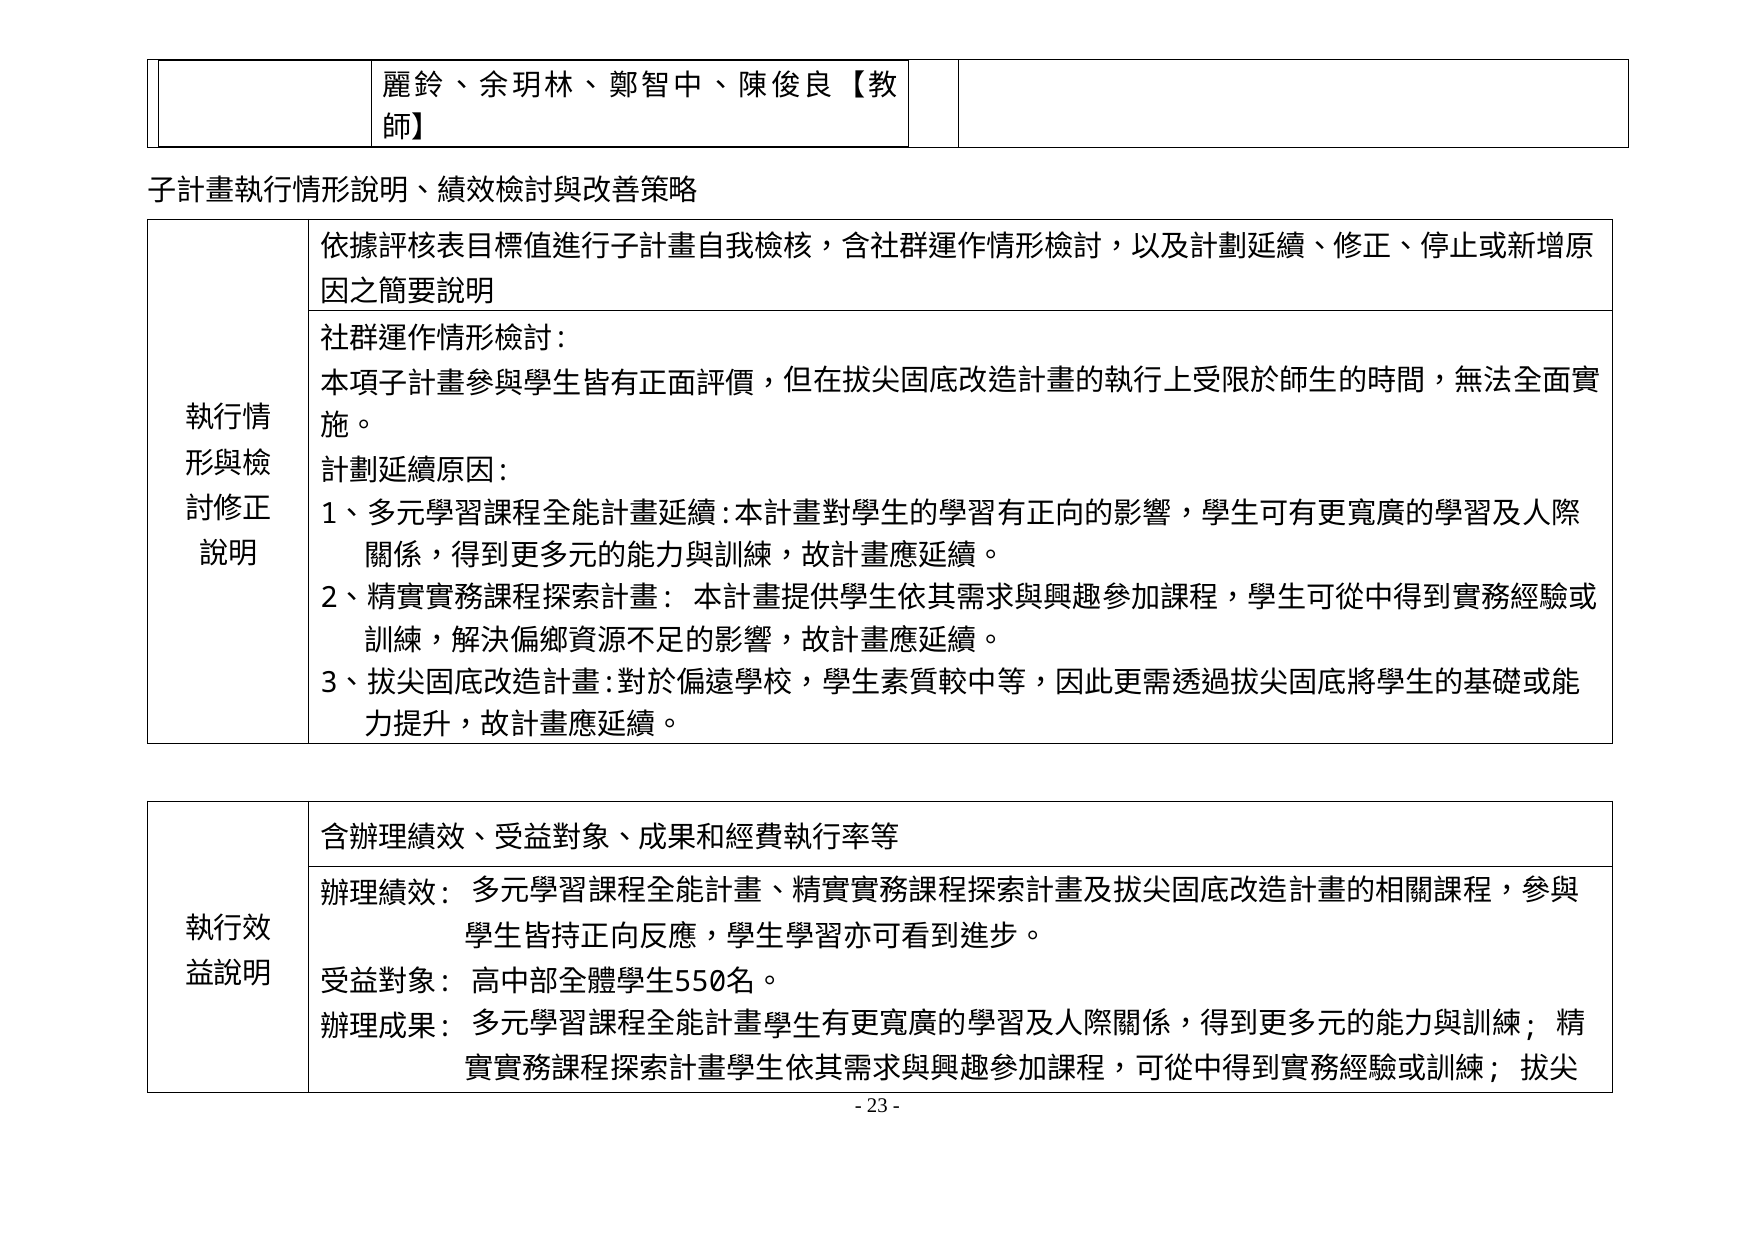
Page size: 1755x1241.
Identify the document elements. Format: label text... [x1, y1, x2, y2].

table_header 執行效益說明 [148, 802, 308, 1092]
table_header 執行情形與檢討修正說明 [148, 220, 308, 743]
table_cell 社群運作情形檢討: 本項子計畫參與學生皆有正面評價，但在拔尖固底改造計畫的執行上受限於師生的時間，無法全面實施。 計劃延續原因: 1、多元學習課程全能計畫延續:本計畫對學生的學習有正向的影響，學生可有更寬廣的學習及人際關係，得到更多元的能力與訓練，故計畫應延續。 2、精實實務課程探索計畫: 本計畫提供學生依其需求與興趣參加課程，學生可從中得到實務經驗或訓練，解決偏鄉資源不足的影響，故計畫應延續。 3、拔尖固底改造計畫:對於偏遠學校，學生素質較中等，因此更需透過拔尖固底將學生的基礎或能力提升，故計畫應延續。 [309, 311, 1612, 743]
table_header 依據評核表目標值進行子計畫自我檢核，含社群運作情形檢討，以及計劃延續、修正、停止或新增原因之簡要說明 [309, 220, 1612, 310]
table_cell [159, 61, 371, 146]
table_cell [148, 60, 158, 147]
table_header 含辦理績效、受益對象、成果和經費執行率等 [309, 802, 1612, 866]
table_cell 辦理績效: 多元學習課程全能計畫、精實實務課程探索計畫及拔尖固底改造計畫的相關課程，參與學生皆持正向反應，學生學習亦可看到進步。 受益對象: 高中部全體學生550名。 辦理成果: 多元學習課程全能計畫學生有更寬廣的學習及人際關係，得到更多元的能力與訓練; 精實實務課程探索計畫學生依其需求與興趣參加課程，可從中得到實務經驗或訓練; 拔尖 [309, 867, 1612, 1092]
table_cell [959, 60, 1628, 147]
table_cell 麗鈴、余玥林、鄭智中、陳俊良【教師】 [372, 61, 908, 146]
table_cell [909, 60, 958, 147]
text 子計畫執行情形說明、績效檢討與改善策略 [147, 160, 1609, 206]
